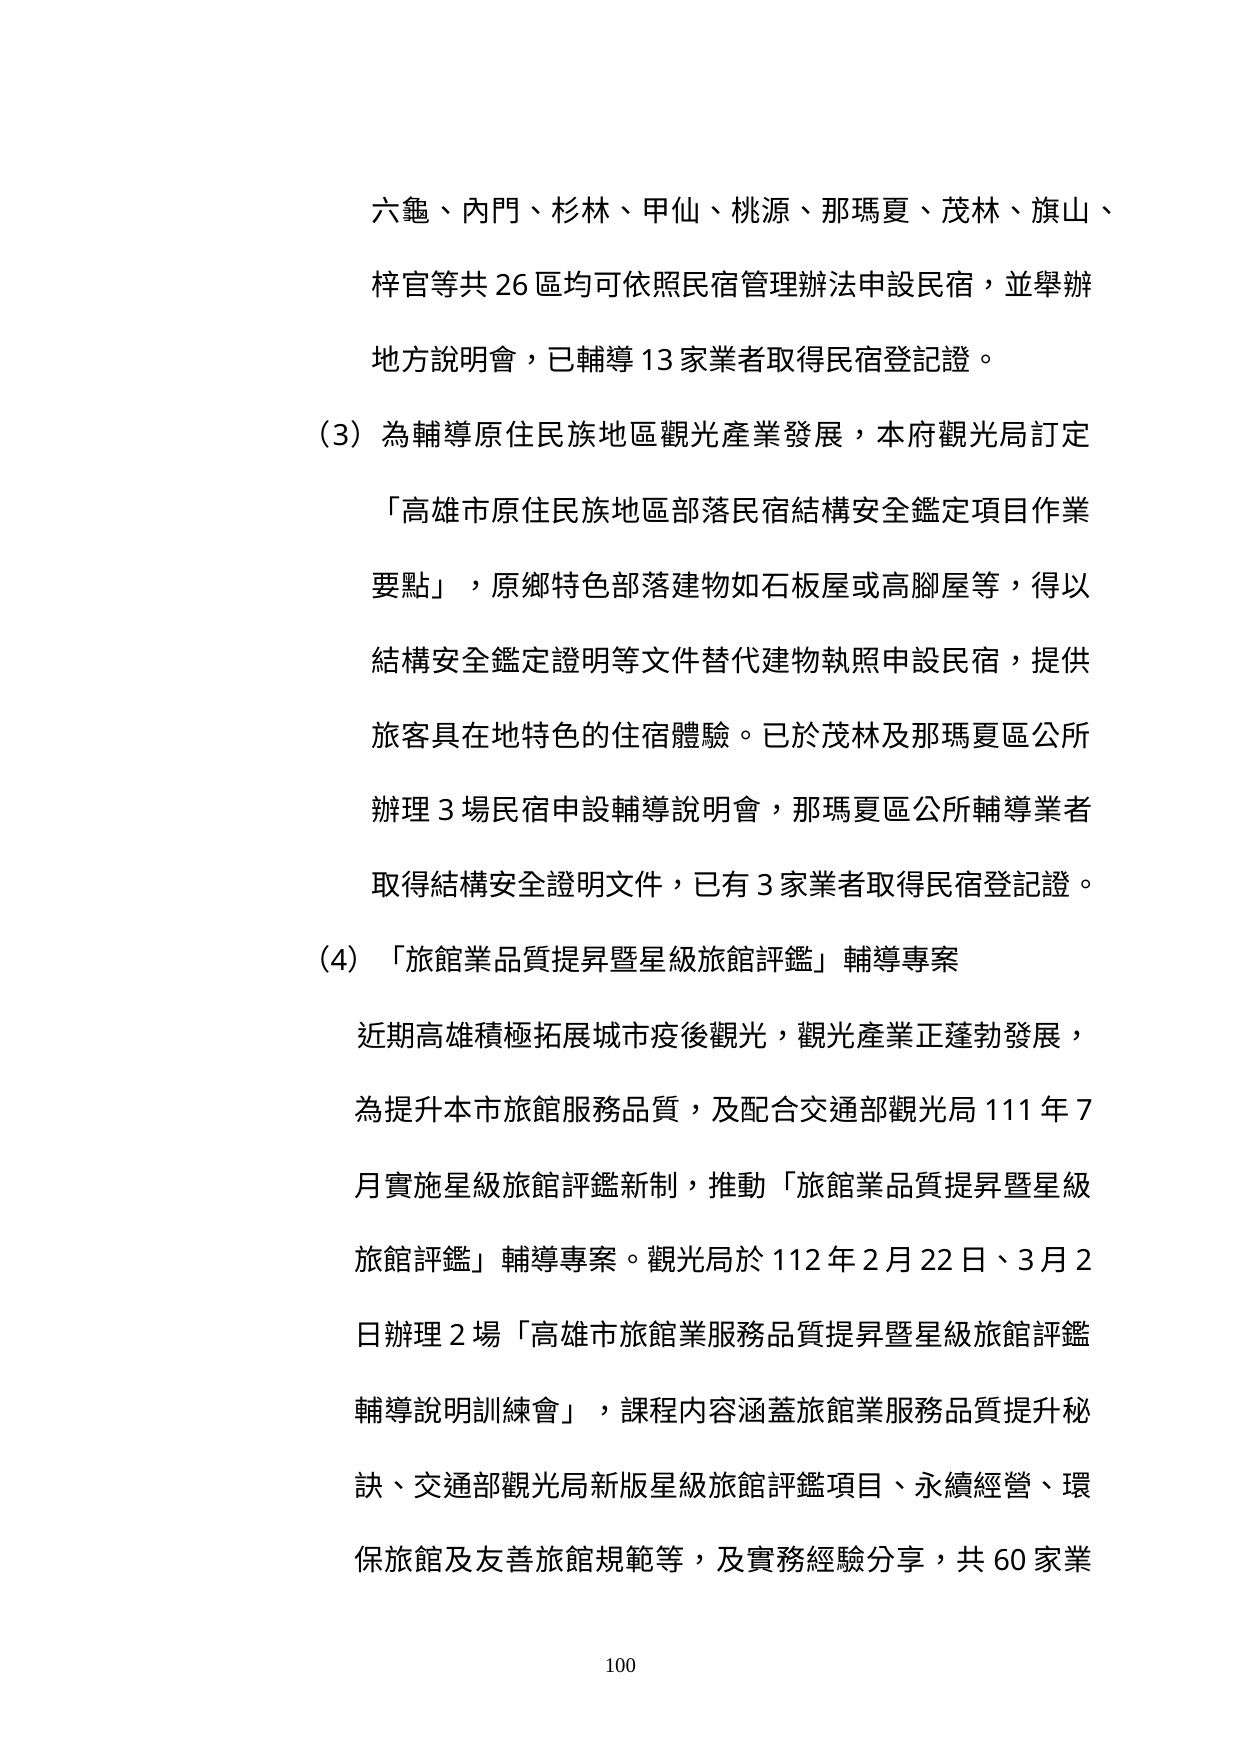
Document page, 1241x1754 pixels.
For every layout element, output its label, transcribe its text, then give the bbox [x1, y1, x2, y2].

text （3）為輔導原住民族地區觀光產業發展，本府觀光局訂定「高雄市原住民族地區部落民宿結構安全鑑定項目作業要點」，原鄉特色部落建物如石板屋或高腳屋等，得以結構安全鑑定證明等文件替代建物執照申設民宿，提供旅客具在地特色的住宿體驗。已於茂林及那瑪夏區公所辦理3場民宿申設輔導說明會，那瑪夏區公所輔導業者取得結構安全證明文件，已有3家業者取得民宿登記證。 [301, 389, 1092, 914]
text （4）「旅館業品質提昇暨星級旅館評鑑」輔導專案 [301, 914, 1092, 989]
text （2）本府觀光局修正公告本市「偏遠地區」範圍，包含仁武、大社、岡山、路竹、阿蓮、田寮、燕巢、橋頭、梓官、彌陀、永安、湖內、大寮、林園、鳥松、大樹、美濃、六龜、內門、杉林、甲仙、桃源、那瑪夏、茂林、旗山、梓官等共26區均可依照民宿管理辦法申設民宿，並舉辦地方說明會，已輔導13家業者取得民宿登記證。 [301, 164, 1092, 389]
text 近期高雄積極拓展城市疫後觀光，觀光產業正蓬勃發展，為提升本市旅館服務品質，及配合交通部觀光局111年7月實施星級旅館評鑑新制，推動「旅館業品質提昇暨星級旅館評鑑」輔導專案。觀光局於112年2月22日、3月2日辦理2場「高雄市旅館業服務品質提昇暨星級旅館評鑑輔導說明訓練會」，課程内容涵蓋旅館業服務品質提升秘訣、交通部觀光局新版星級旅館評鑑項目、永續經營、環保旅館及友善旅館規範等，及實務經驗分享，共60家業 [354, 989, 1092, 1589]
